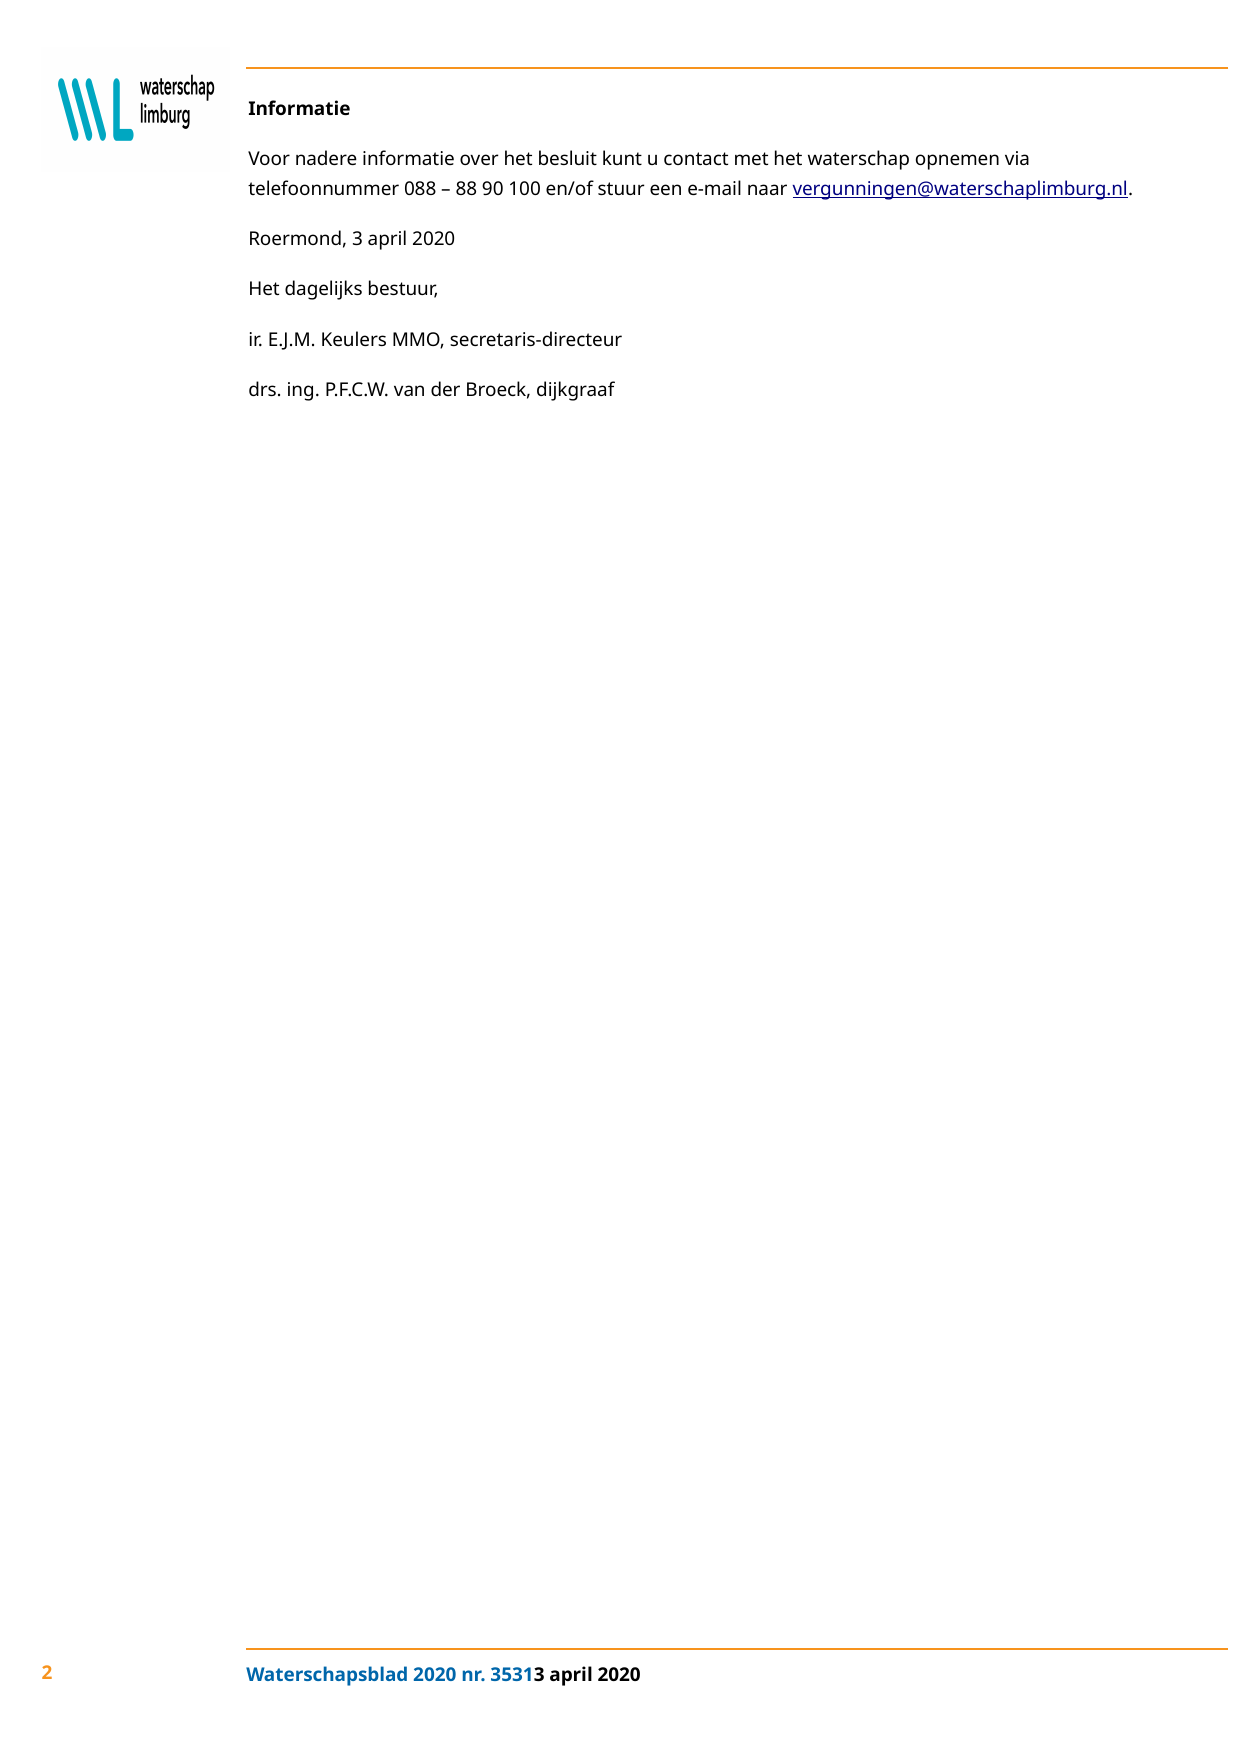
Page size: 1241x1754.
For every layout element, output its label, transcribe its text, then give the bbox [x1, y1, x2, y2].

text Voor nadere informatie over het besluit kunt u contact met het waterschap opnemen via telefoonnummer 088 – 88 90 100 en/of stuur een e-mail naar vergunningen@waterschaplimburg.nl. [248, 145, 1152, 201]
text Informatie [248, 95, 1152, 121]
picture [41, 47, 231, 172]
text drs. ing. P.F.C.W. van der Broeck, dijkgraaf [248, 376, 1152, 402]
text ir. E.J.M. Keulers MMO, secretaris-directeur [248, 326, 1152, 352]
text Het dagelijks bestuur, [248, 276, 1152, 301]
text Roermond, 3 april 2020 [248, 225, 1152, 251]
